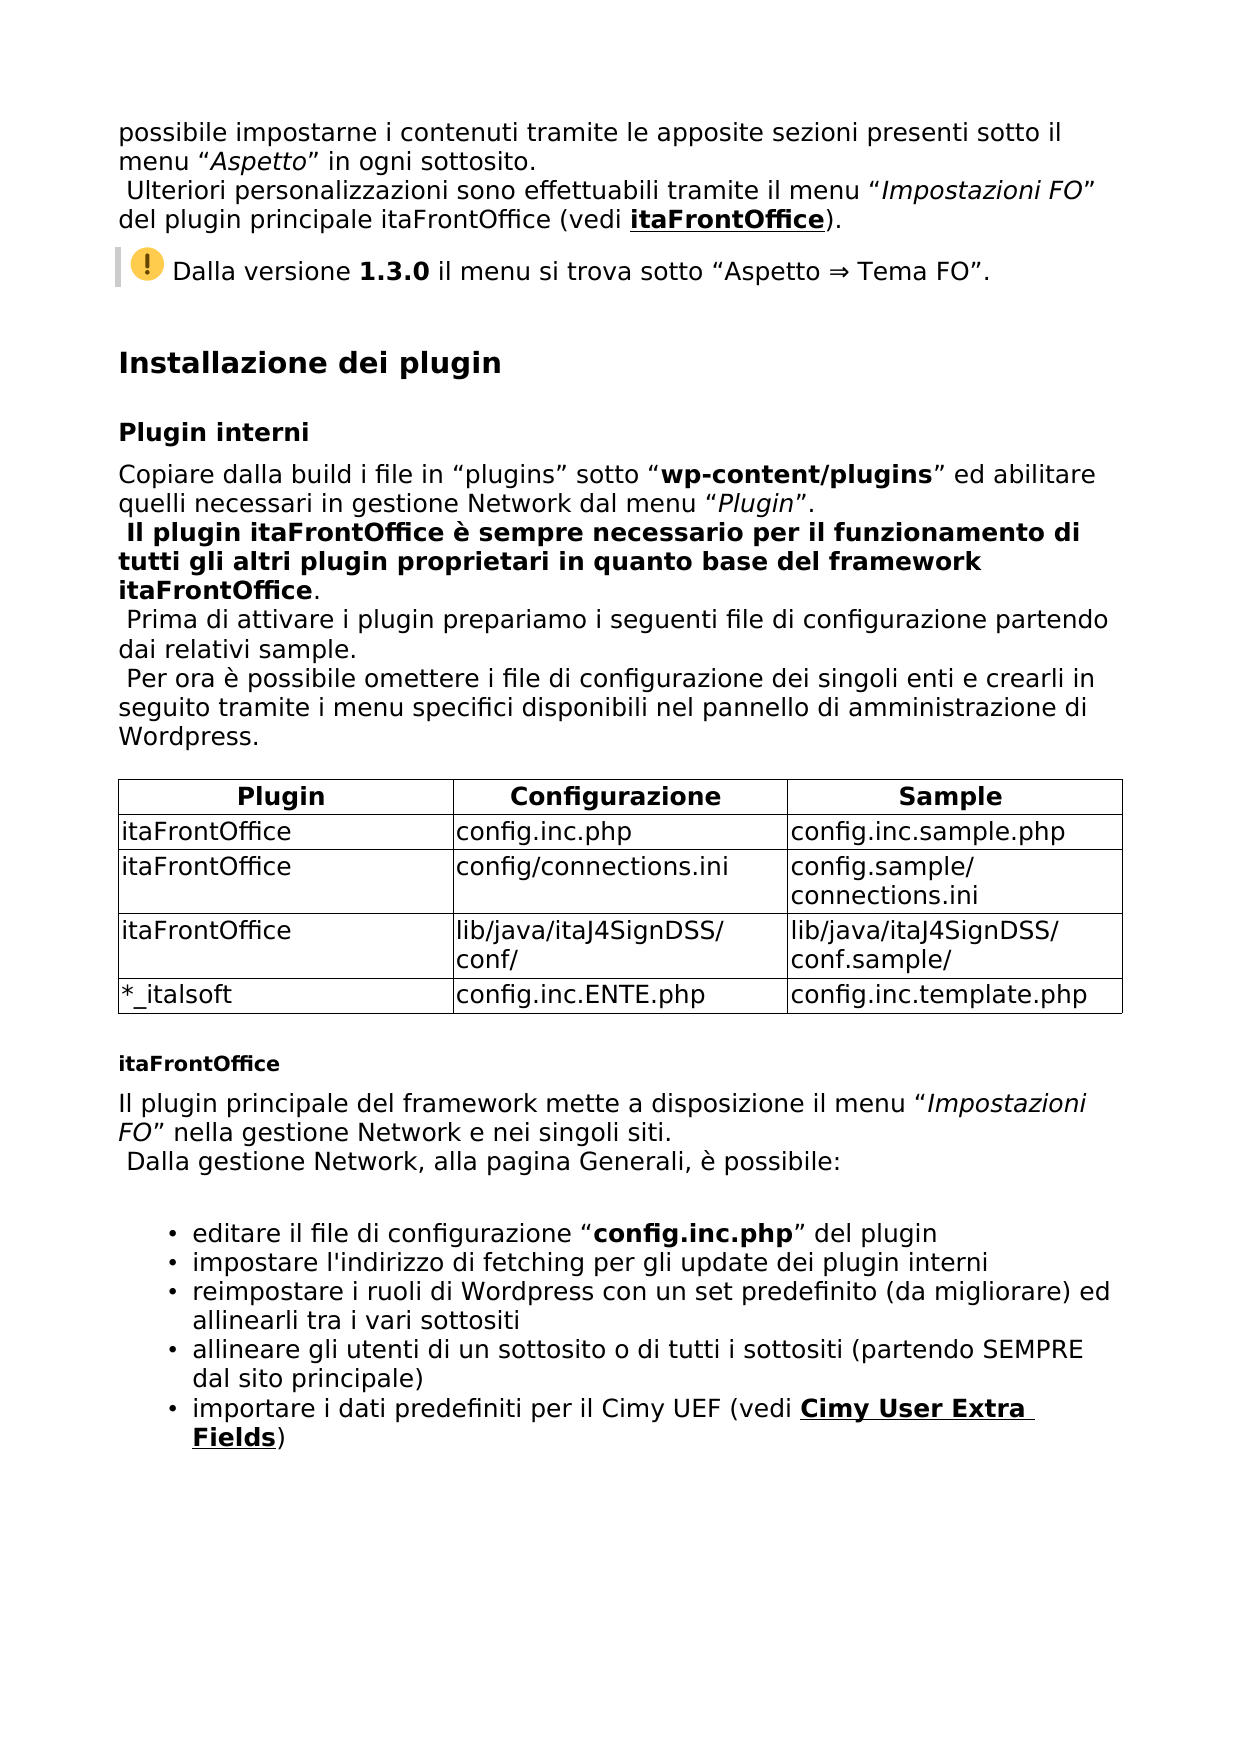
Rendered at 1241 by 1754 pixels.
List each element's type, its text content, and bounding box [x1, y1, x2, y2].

table_cell lib/java/itaJ4SignDSS/conf/ [454, 914, 787, 977]
table_cell config/connections.ini [454, 850, 787, 913]
list allineare gli utenti di un sottosito o di tutti i sottositi (partendo SEMPRE dal sito principale) [177, 1335, 1122, 1394]
list importare i dati predefiniti per il Cimy UEF (vedi Cimy User Extra Fields) [177, 1394, 1122, 1452]
text Il plugin principale del framework mette a disposizione il menu “Impostazioni FO” nella gestione Network e nei singoli siti. Dalla gestione Network, alla pagina Generali, è possibile: [118, 1089, 1122, 1177]
table_cell lib/java/itaJ4SignDSS/conf.sample/ [788, 914, 1122, 977]
table_cell *_italsoft [119, 979, 453, 1013]
table_cell config.inc.ENTE.php [454, 979, 787, 1013]
table_header Dalla versione 1.3.0 il menu si trova sotto “Aspetto ⇒ Tema FO”. [121, 247, 1122, 287]
text possibile impostarne i contenuti tramite le apposite sezioni presenti sotto il menu “Aspetto” in ogni sottosito. Ulteriori personalizzazioni sono effettuabili tramite il menu “Impostazioni FO” del plugin principale itaFrontOffice (vedi itaFrontOffice). [118, 118, 1122, 235]
subtitle Plugin interni [118, 418, 1122, 447]
table_cell itaFrontOffice [119, 850, 453, 913]
table_cell itaFrontOffice [119, 815, 453, 849]
text Copiare dalla build i file in “plugins” sotto “wp-content/plugins” ed abilitare quelli necessari in gestione Network dal menu “Plugin”. Il plugin itaFrontOffice è sempre necessario per il funzionamento di tutti gli altri plugin proprietari in quanto base del framework itaFrontOffice. Prima di attivare i plugin prepariamo i seguenti file di configurazione partendo dai relativi sample. Per ora è possibile omettere i file di configurazione dei singoli enti e crearli in seguito tramite i menu specifici disponibili nel pannello di amministrazione di Wordpress. [118, 460, 1122, 751]
table_header Sample [788, 780, 1122, 814]
table_header Configurazione [454, 780, 787, 814]
subtitle Installazione dei plugin [118, 347, 1122, 381]
list impostare l'indirizzo di fetching per gli update dei plugin interni [177, 1248, 1122, 1277]
subtitle itaFrontOffice [118, 1052, 1122, 1077]
table_cell itaFrontOffice [119, 914, 453, 977]
table_header Plugin [119, 780, 453, 814]
table_cell config.inc.php [454, 815, 787, 849]
table_cell config.sample/connections.ini [788, 850, 1122, 913]
list reimpostare i ruoli di Wordpress con un set predefinito (da migliorare) ed allinearli tra i vari sottositi [177, 1277, 1122, 1335]
list editare il file di configurazione “config.inc.php” del plugin [177, 1219, 1122, 1248]
table_cell config.inc.sample.php [788, 815, 1122, 849]
table_cell config.inc.template.php [788, 979, 1122, 1013]
